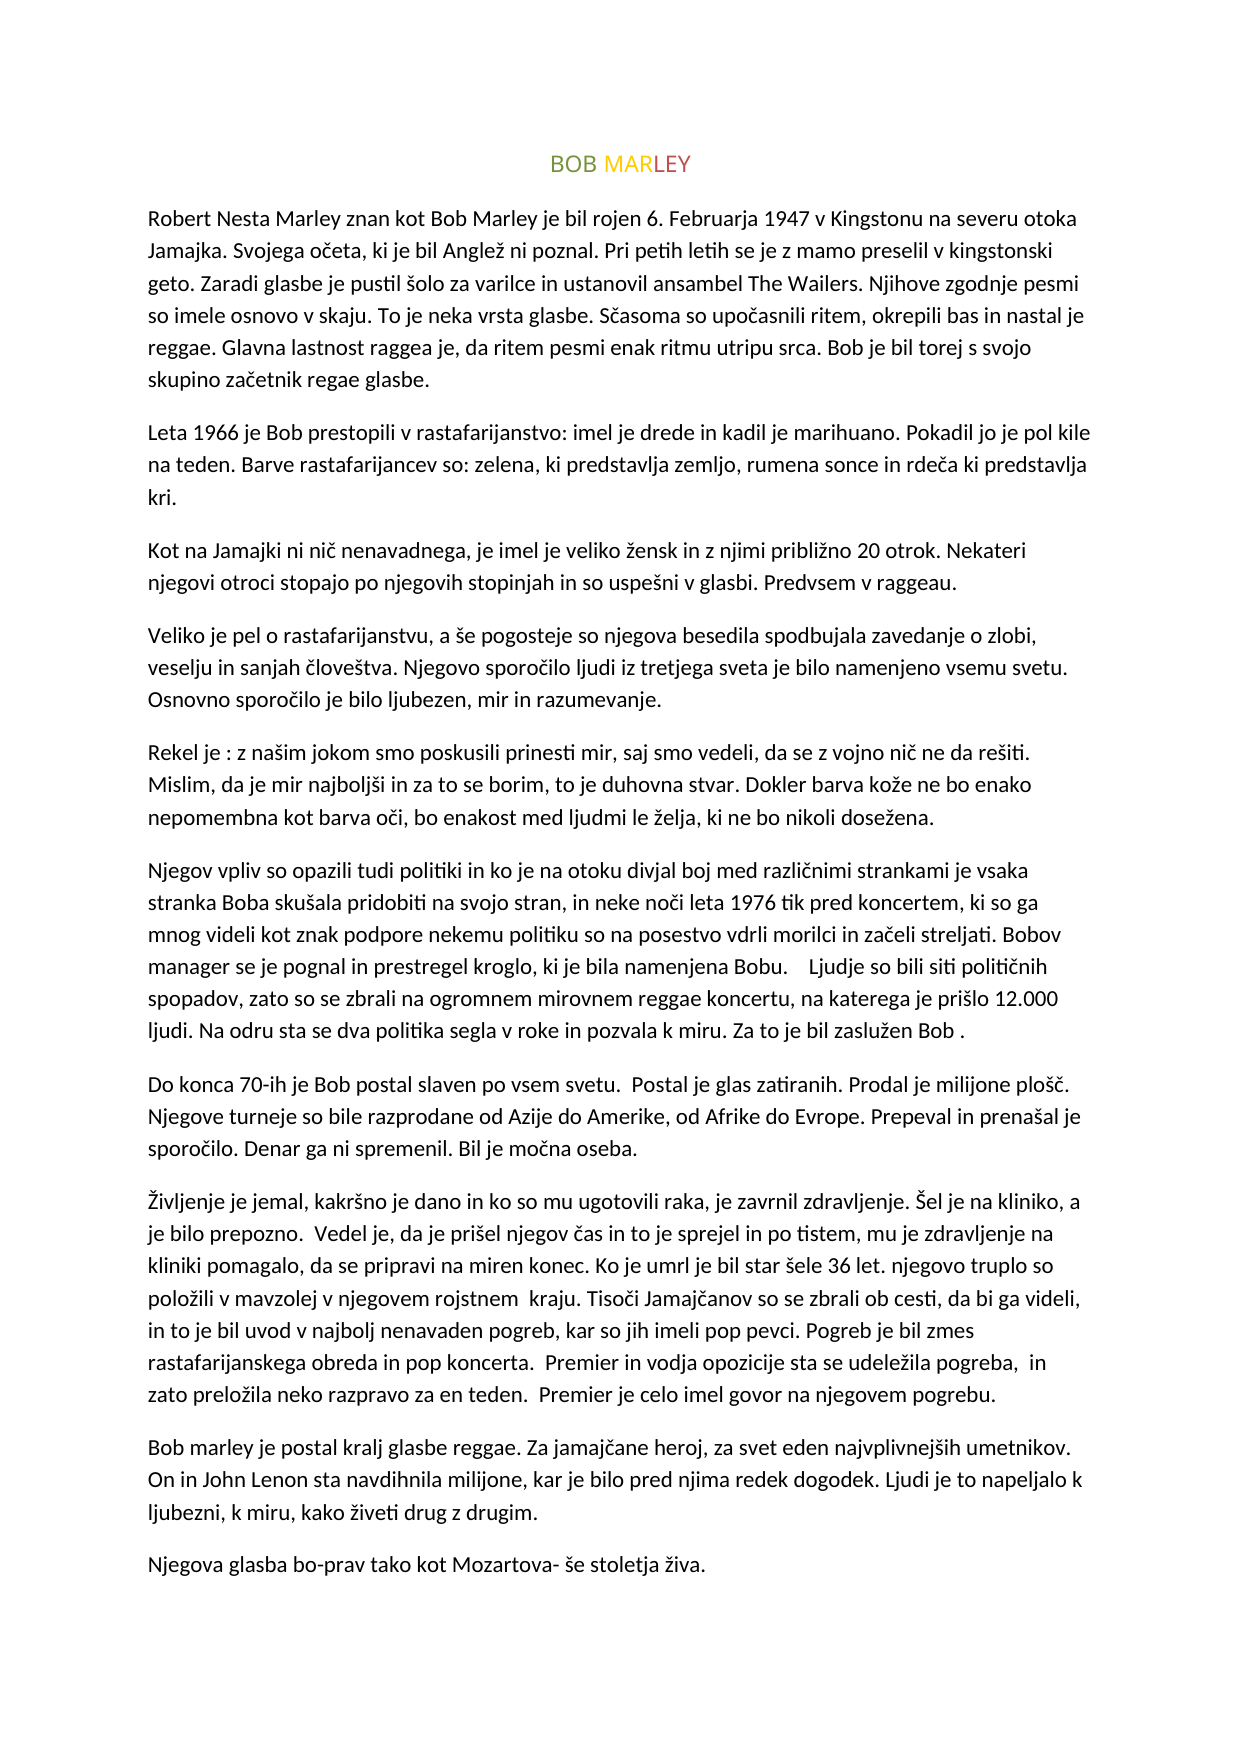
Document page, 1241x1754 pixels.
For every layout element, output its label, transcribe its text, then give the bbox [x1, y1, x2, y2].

text Življenje je jemal, kakršno je dano in ko so mu ugotovili raka, je zavrnil zdravljenje. Šel je na kliniko, a je bilo prepozno. Vedel je, da je prišel njegov čas in to je sprejel in po tistem, mu je zdravljenje na kliniki pomagalo, da se pripravi na miren konec. Ko je umrl je bil star šele 36 let. njegovo truplo so položili v mavzolej v njegovem rojstnem kraju. Tisoči Jamajčanov so se zbrali ob cesti, da bi ga videli, in to je bil uvod v najbolj nenavaden pogreb, kar so jih imeli pop pevci. Pogreb je bil zmes rastafarijanskega obreda in pop koncerta. Premier in vodja opozicije sta se udeležila pogreba, in zato preložila neko razpravo za en teden. Premier je celo imel govor na njegovem pogrebu. [148, 1187, 1093, 1408]
text Kot na Jamajki ni nič nenavadnega, je imel je veliko žensk in z njimi približno 20 otrok. Nekateri njegovi otroci stopajo po njegovih stopinjah in so uspešni v glasbi. Predvsem v raggeau. [148, 536, 1093, 596]
text Rekel je : z našim jokom smo poskusili prinesti mir, saj smo vedeli, da se z vojno nič ne da rešiti. Mislim, da je mir najboljši in za to se borim, to je duhovna stvar. Dokler barva kože ne bo enako nepomembna kot barva oči, bo enakost med ljudmi le želja, ki ne bo nikoli dosežena. [148, 738, 1093, 831]
text BOB MARLEY [148, 148, 1093, 179]
text Bob marley je postal kralj glasbe reggae. Za jamajčane heroj, za svet eden najvplivnejših umetnikov. On in John Lenon sta navdihnila milijone, kar je bilo pred njima redek dogodek. Ljudi je to napeljalo k ljubezni, k miru, kako živeti drug z drugim. [148, 1433, 1093, 1526]
text Robert Nesta Marley znan kot Bob Marley je bil rojen 6. Februarja 1947 v Kingstonu na severu otoka Jamajka. Svojega očeta, ki je bil Anglež ni poznal. Pri petih letih se je z mamo preselil v kingstonski geto. Zaradi glasbe je pustil šolo za varilce in ustanovil ansambel The Wailers. Njihove zgodnje pesmi so imele osnovo v skaju. To je neka vrsta glasbe. Sčasoma so upočasnili ritem, okrepili bas in nastal je reggae. Glavna lastnost raggea je, da ritem pesmi enak ritmu utripu srca. Bob je bil torej s svojo skupino začetnik regae glasbe. [148, 204, 1093, 393]
text Leta 1966 je Bob prestopili v rastafarijanstvo: imel je drede in kadil je marihuano. Pokadil jo je pol kile na teden. Barve rastafarijancev so: zelena, ki predstavlja zemljo, rumena sonce in rdeča ki predstavlja kri. [148, 418, 1093, 511]
text Veliko je pel o rastafarijanstvu, a še pogosteje so njegova besedila spodbujala zavedanje o zlobi, veselju in sanjah človeštva. Njegovo sporočilo ljudi iz tretjega sveta je bilo namenjeno vsemu svetu. Osnovno sporočilo je bilo ljubezen, mir in razumevanje. [148, 621, 1093, 713]
text Njegov vpliv so opazili tudi politiki in ko je na otoku divjal boj med različnimi strankami je vsaka stranka Boba skušala pridobiti na svojo stran, in neke noči leta 1976 tik pred koncertem, ki so ga mnog videli kot znak podpore nekemu politiku so na posestvo vdrli morilci in začeli streljati. Bobov manager se je pognal in prestregel kroglo, ki je bila namenjena Bobu. Ljudje so bili siti političnih spopadov, zato so se zbrali na ogromnem mirovnem reggae koncertu, na katerega je prišlo 12.000 ljudi. Na odru sta se dva politika segla v roke in pozvala k miru. Za to je bil zaslužen Bob . [148, 856, 1093, 1045]
text Njegova glasba bo-prav tako kot Mozartova- še stoletja živa. [148, 1551, 1093, 1579]
text Do konca 70-ih je Bob postal slaven po vsem svetu. Postal je glas zatiranih. Prodal je milijone plošč. Njegove turneje so bile razprodane od Azije do Amerike, od Afrike do Evrope. Prepeval in prenašal je sporočilo. Denar ga ni spremenil. Bil je močna oseba. [148, 1070, 1093, 1162]
